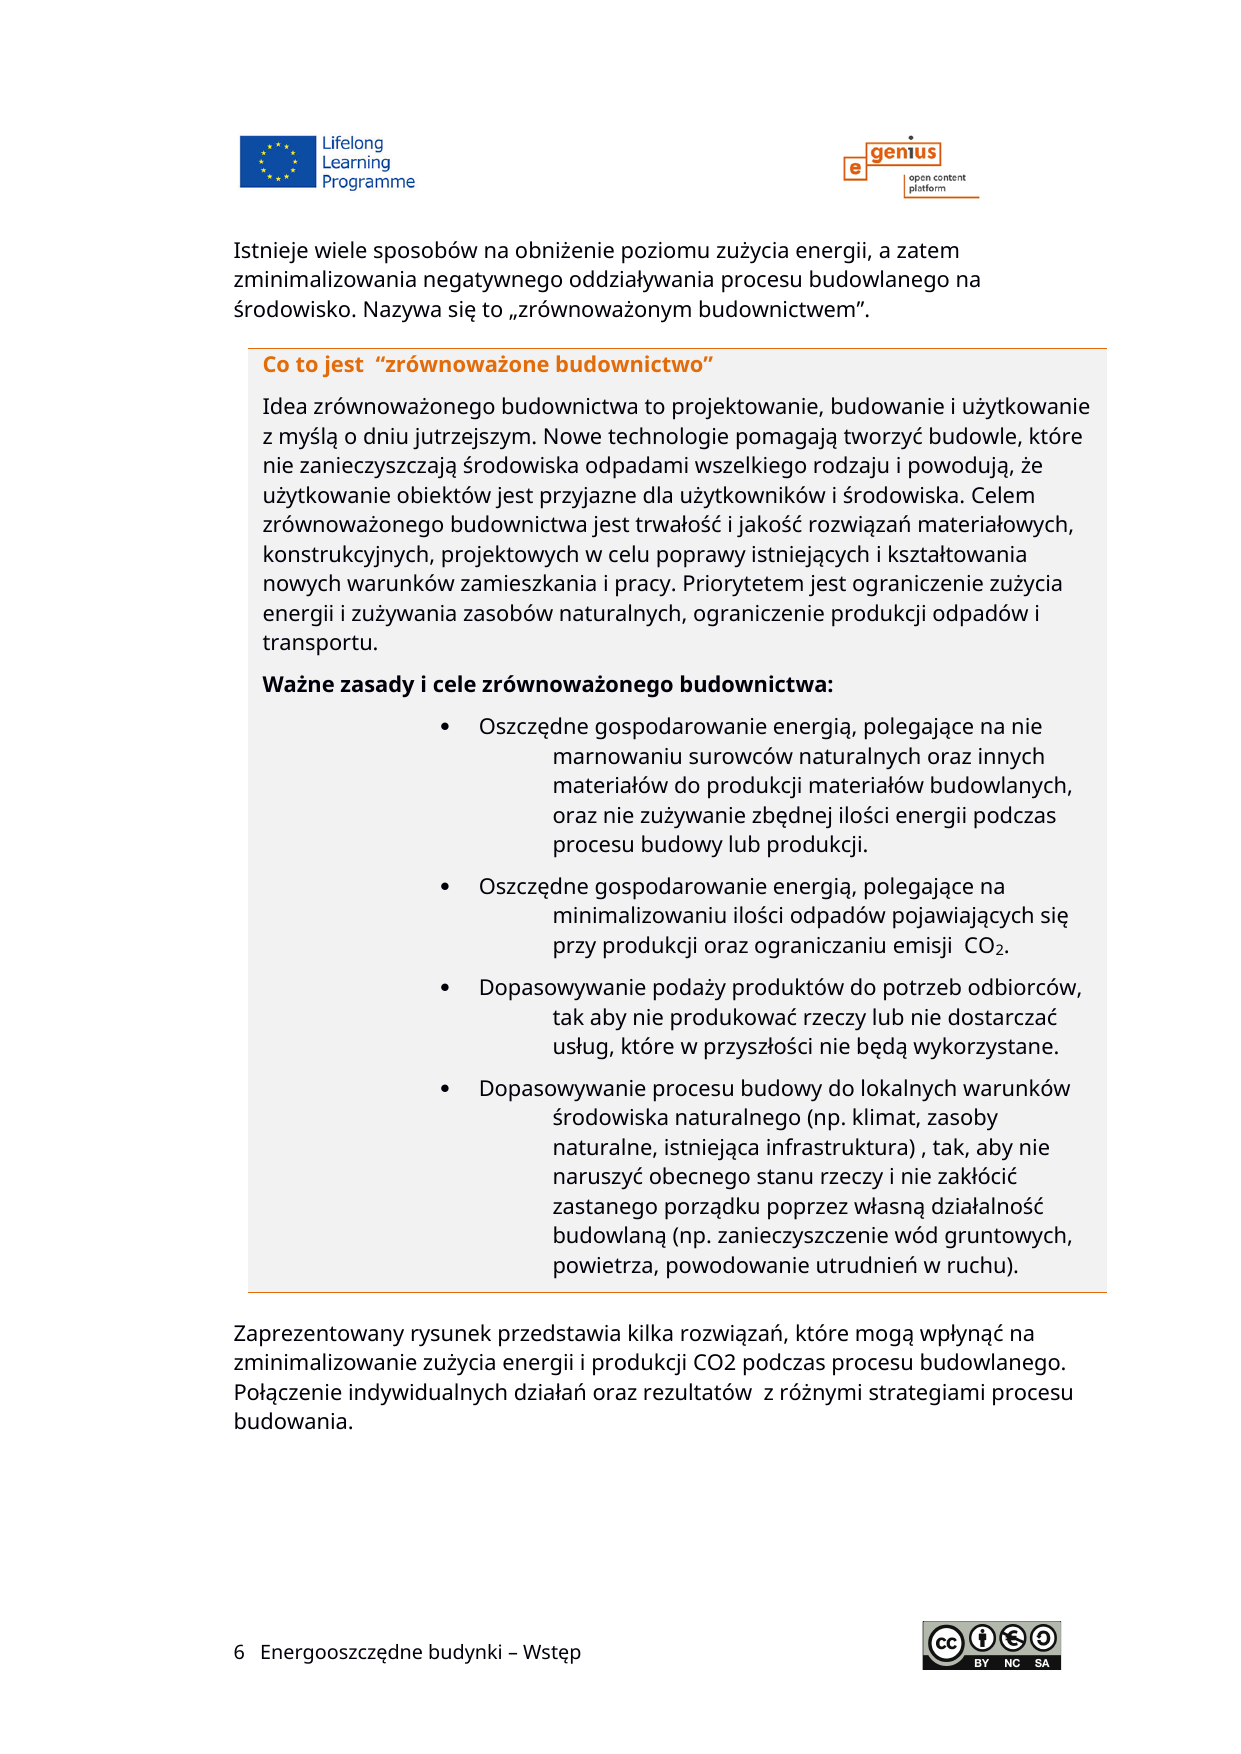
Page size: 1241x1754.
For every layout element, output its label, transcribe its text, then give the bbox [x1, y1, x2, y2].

text Połączenie indywidualnych działań oraz rezultatów z różnymi strategiami procesu budowania. [233, 1377, 1093, 1436]
text Zaprezentowany rysunek przedstawia kilka rozwiązań, które mogą wpłynąć na zminimalizowanie zużycia energii i produkcji CO2 podczas procesu budowlanego. [233, 1318, 1093, 1377]
table_header Co to jest “zrównoważone budownictwo” Idea zrównoważonego budownictwa to projektowanie, budowanie i użytkowanie z myślą o dniu jutrzejszym. Nowe technologie pomagają tworzyć budowle, które nie zanieczyszczają środowiska odpadami wszelkiego rodzaju i powodują, że użytkowanie obiektów jest przyjazne dla użytkowników i środowiska. Celem zrównoważonego budownictwa jest trwałość i jakość rozwiązań materiałowych, konstrukcyjnych, projektowych w celu poprawy istniejących i kształtowania nowych warunków zamieszkania i pracy. Priorytetem jest ograniczenie zużycia energii i zużywania zasobów naturalnych, ograniczenie produkcji odpadów i transportu. Ważne zasady i cele zrównoważonego budownictwa: Oszczędne gospodarowanie energią, polegające na nie marnowaniu surowców naturalnych oraz innych materiałów do produkcji materiałów budowlanych, oraz nie zużywanie zbędnej ilości energii podczas procesu budowy lub produkcji. Oszczędne gospodarowanie energią, polegające na minimalizowaniu ilości odpadów pojawiających się przy produkcji oraz ograniczaniu emisji CO2. Dopasowywanie podaży produktów do potrzeb odbiorców, tak aby nie produkować rzeczy lub nie dostarczać usług, które w przyszłości nie będą wykorzystane. Dopasowywanie procesu budowy do lokalnych warunków środowiska naturalnego (np. klimat, zasoby naturalne, istniejąca infrastruktura) , tak, aby nie naruszyć obecnego stanu rzeczy i nie zakłócić zastanego porządku poprzez własną działalność budowlaną (np. zanieczyszczenie wód gruntowych, powietrza, powodowanie utrudnień w ruchu). [248, 349, 1107, 1292]
text Istnieje wiele sposobów na obniżenie poziomu zużycia energii, a zatem zminimalizowania negatywnego oddziaływania procesu budowlanego na środowisko. Nazywa się to „zrównoważonym budownictwem”. [233, 235, 1093, 323]
